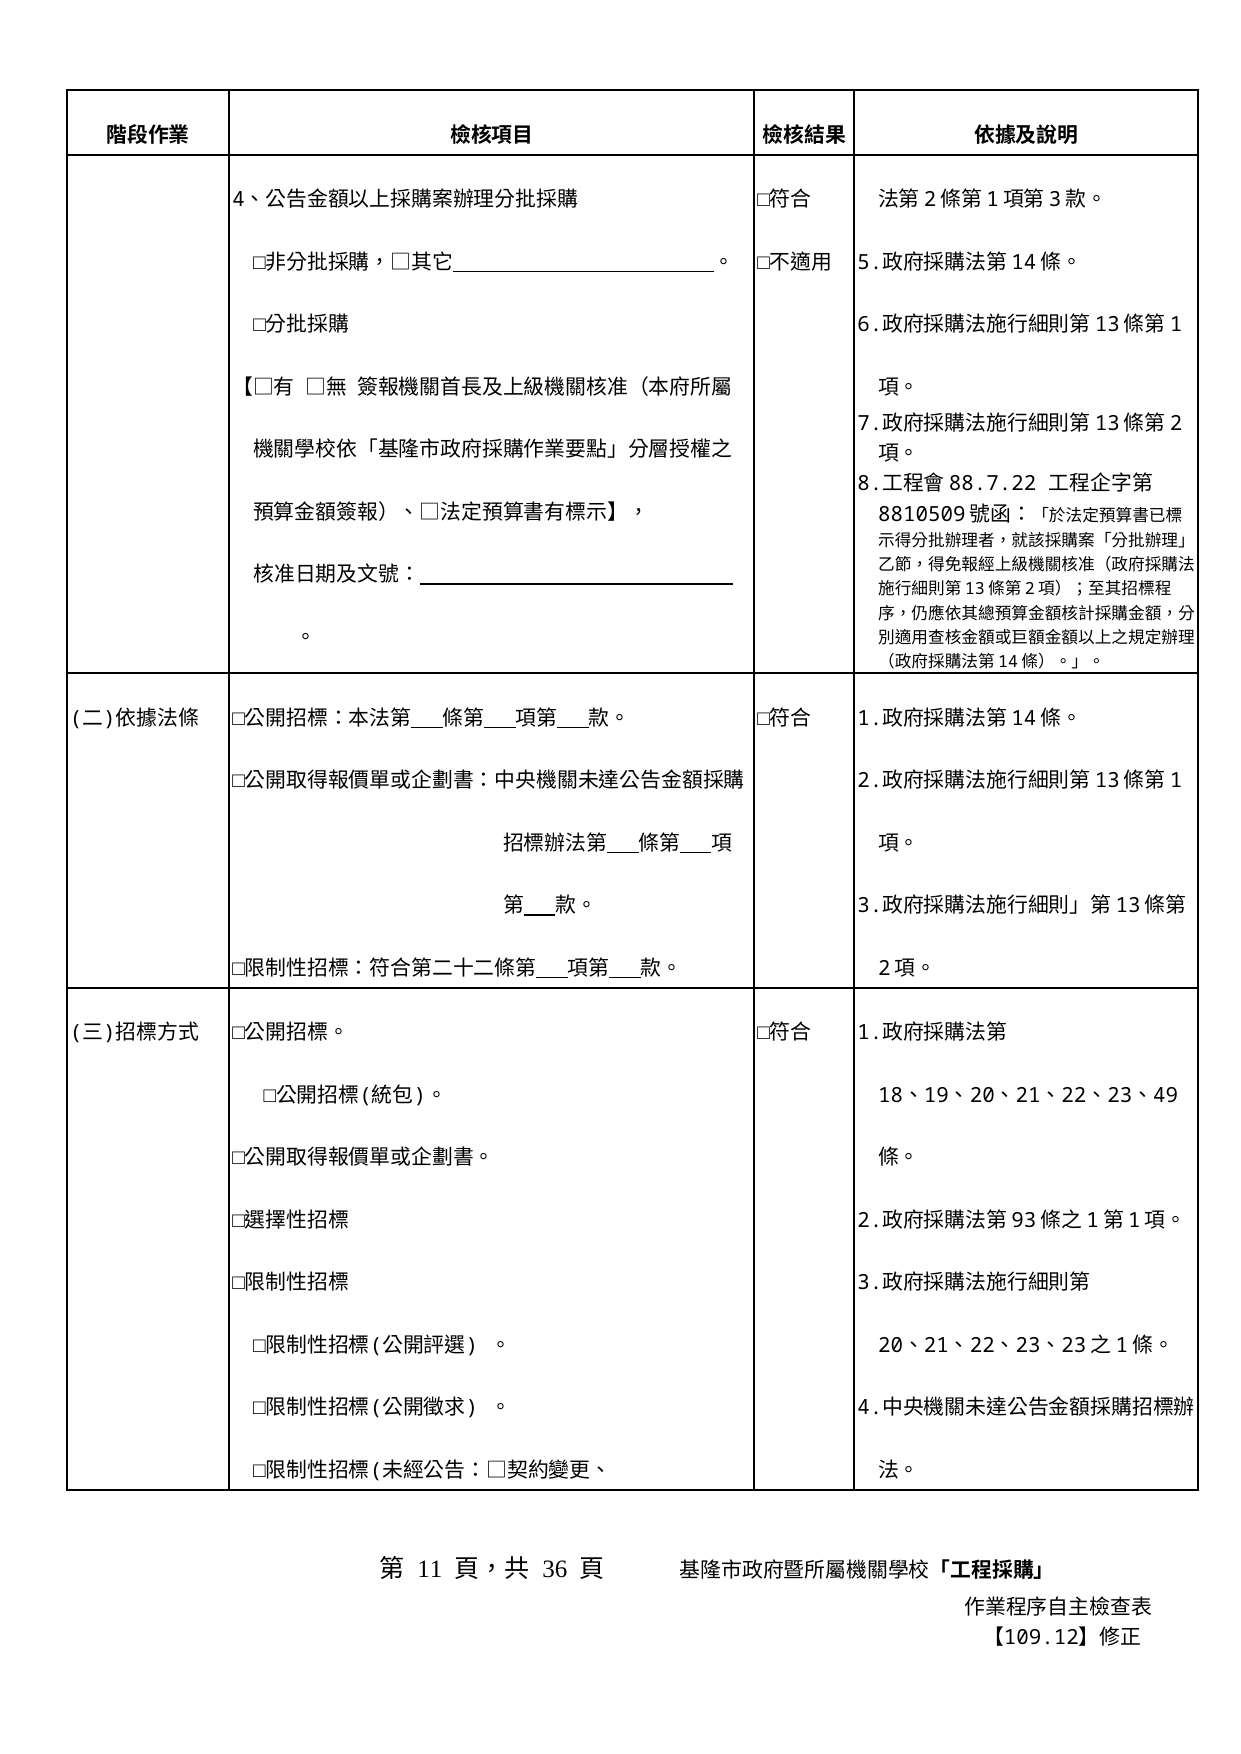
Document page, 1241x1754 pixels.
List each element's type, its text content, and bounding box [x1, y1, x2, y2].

table_cell □公開招標。 □公開招標(統包)。 □公開取得報價單或企劃書。 □選擇性招標 □限制性招標 □限制性招標(公開評選) 。 □限制性招標(公開徵求) 。 □限制性招標(未經公告：□契約變更、 [230, 989, 753, 1489]
table_cell 法第2條第1項第3款。 5.政府採購法第14條。 6.政府採購法施行細則第13條第1項。 7.政府採購法施行細則第13條第2項。 8.工程會88.7.22 工程企字第8810509號函：「於法定預算書已標示得分批辦理者，就該採購案「分批辦理」乙節，得免報經上級機關核准（政府採購法施行細則第13條第2項）；至其招標程序，仍應依其總預算金額核計採購金額，分別適用查核金額或巨額金額以上之規定辦理（政府採購法第14條）。」。 [855, 156, 1197, 672]
table_cell 1.政府採購法第18、19、20、21、22、23、49條。 2.政府採購法第93條之1第1項。 3.政府採購法施行細則第20、21、22、23、23之1條。 4.中央機關未達公告金額採購招標辦法。 [855, 989, 1197, 1489]
table_cell (二)依據法條 [68, 674, 228, 987]
table_cell [68, 156, 228, 672]
table_header 檢核項目 [230, 91, 753, 154]
table_header 依據及說明 [855, 91, 1197, 154]
table_cell 4、公告金額以上採購案辦理分批採購 □非分批採購，□其它 。 □分批採購 【□有 □無 簽報機關首長及上級機關核准（本府所屬機關學校依「基隆市政府採購作業要點」分層授權之預算金額簽報）、□法定預算書有標示】， 核准日期及文號： 。 [230, 156, 753, 672]
table_cell □符合 □不適用 [755, 156, 853, 672]
table_header 階段作業 [68, 91, 228, 154]
table_cell 1.政府採購法第14條。 2.政府採購法施行細則第13條第1項。 3.政府採購法施行細則」第13條第2項。 [855, 674, 1197, 987]
table_cell (三)招標方式 [68, 989, 228, 1489]
table_cell □公開招標：本法第 條第 項第 款。 □公開取得報價單或企劃書：中央機關未達公告金額採購招標辦法第 條第 項第 款。 □限制性招標：符合第二十二條第 項第 款。 [230, 674, 753, 987]
table_header 檢核結果 [755, 91, 853, 154]
table_cell □符合 [755, 674, 853, 987]
table_cell □符合 [755, 989, 853, 1489]
